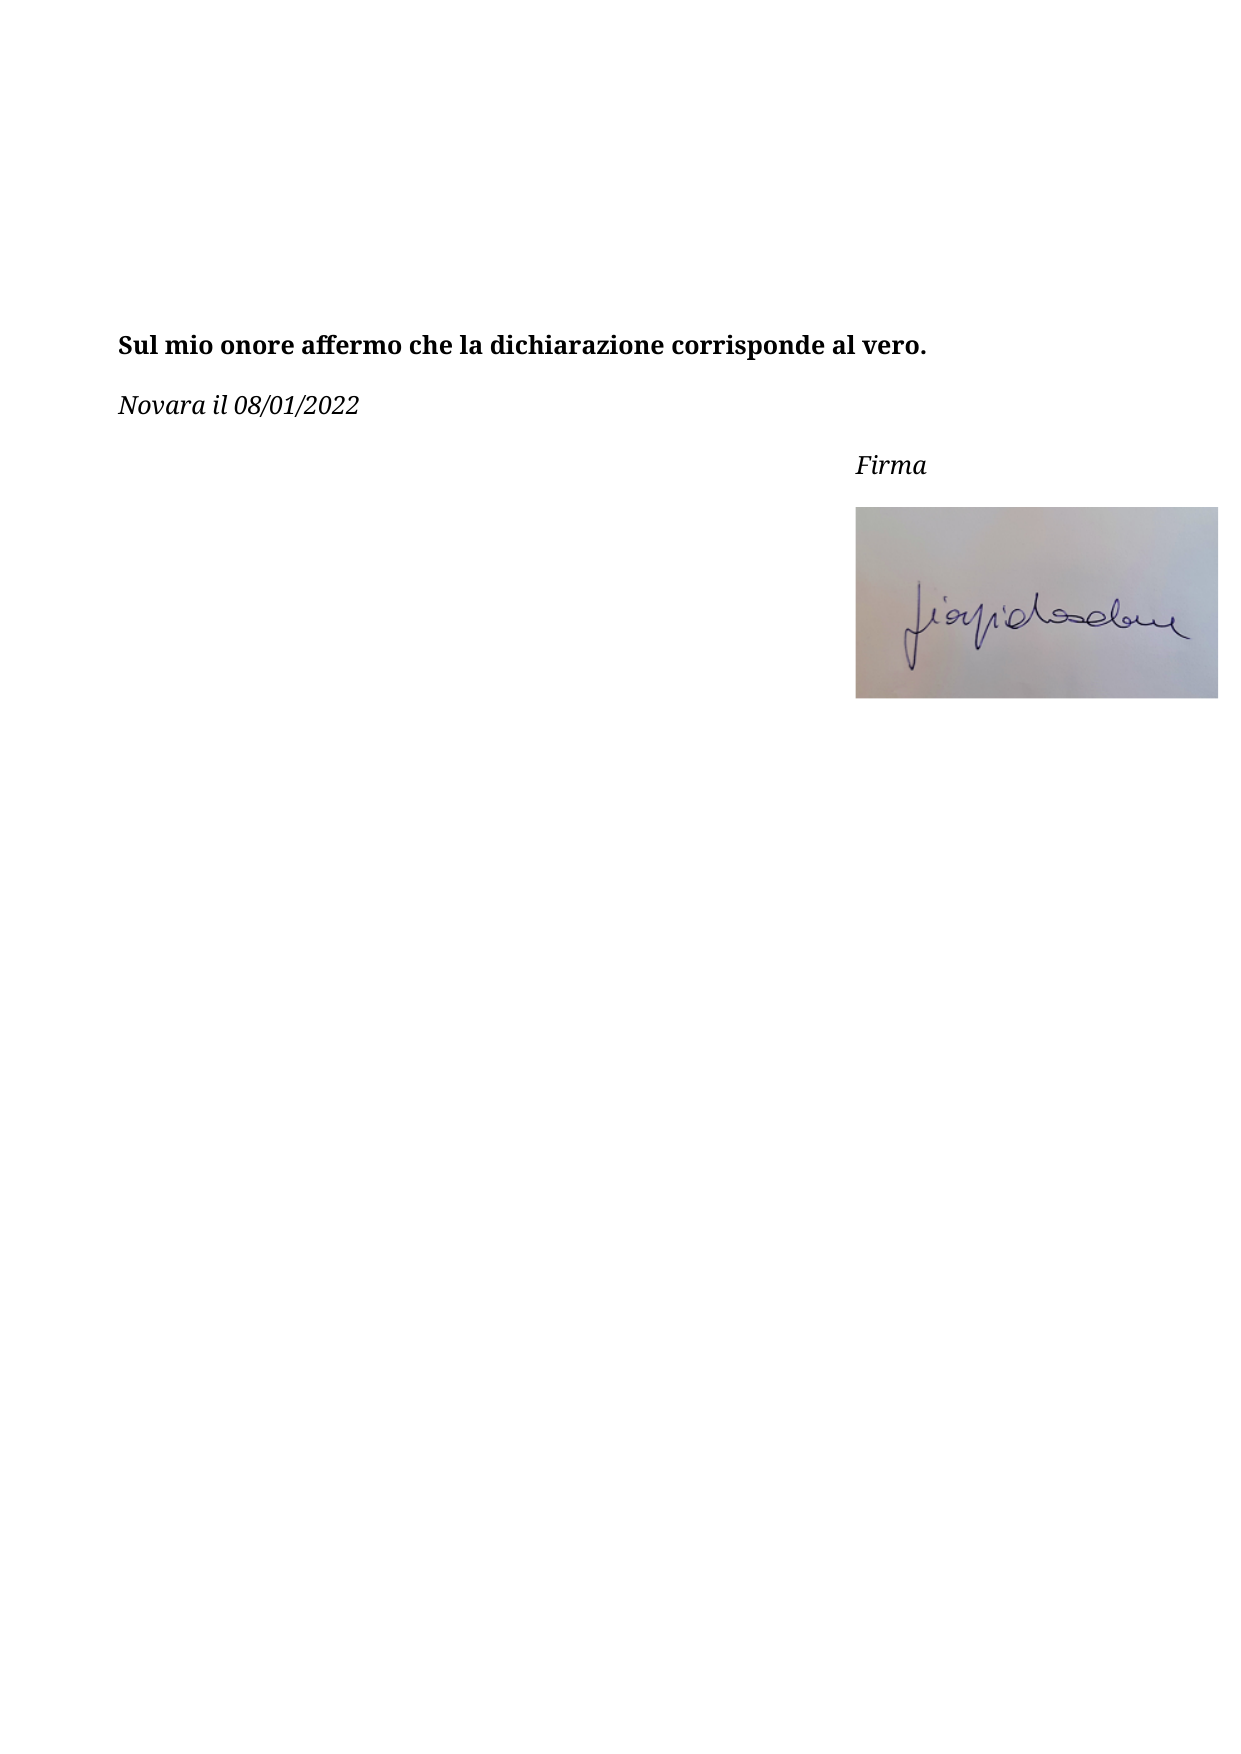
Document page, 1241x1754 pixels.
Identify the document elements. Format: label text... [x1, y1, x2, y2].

text Novara il 08/01/2022 [118, 388, 1122, 422]
text Firma [856, 448, 1122, 482]
text Sul mio onore affermo che la dichiarazione corrisponde al vero. [118, 328, 1122, 362]
